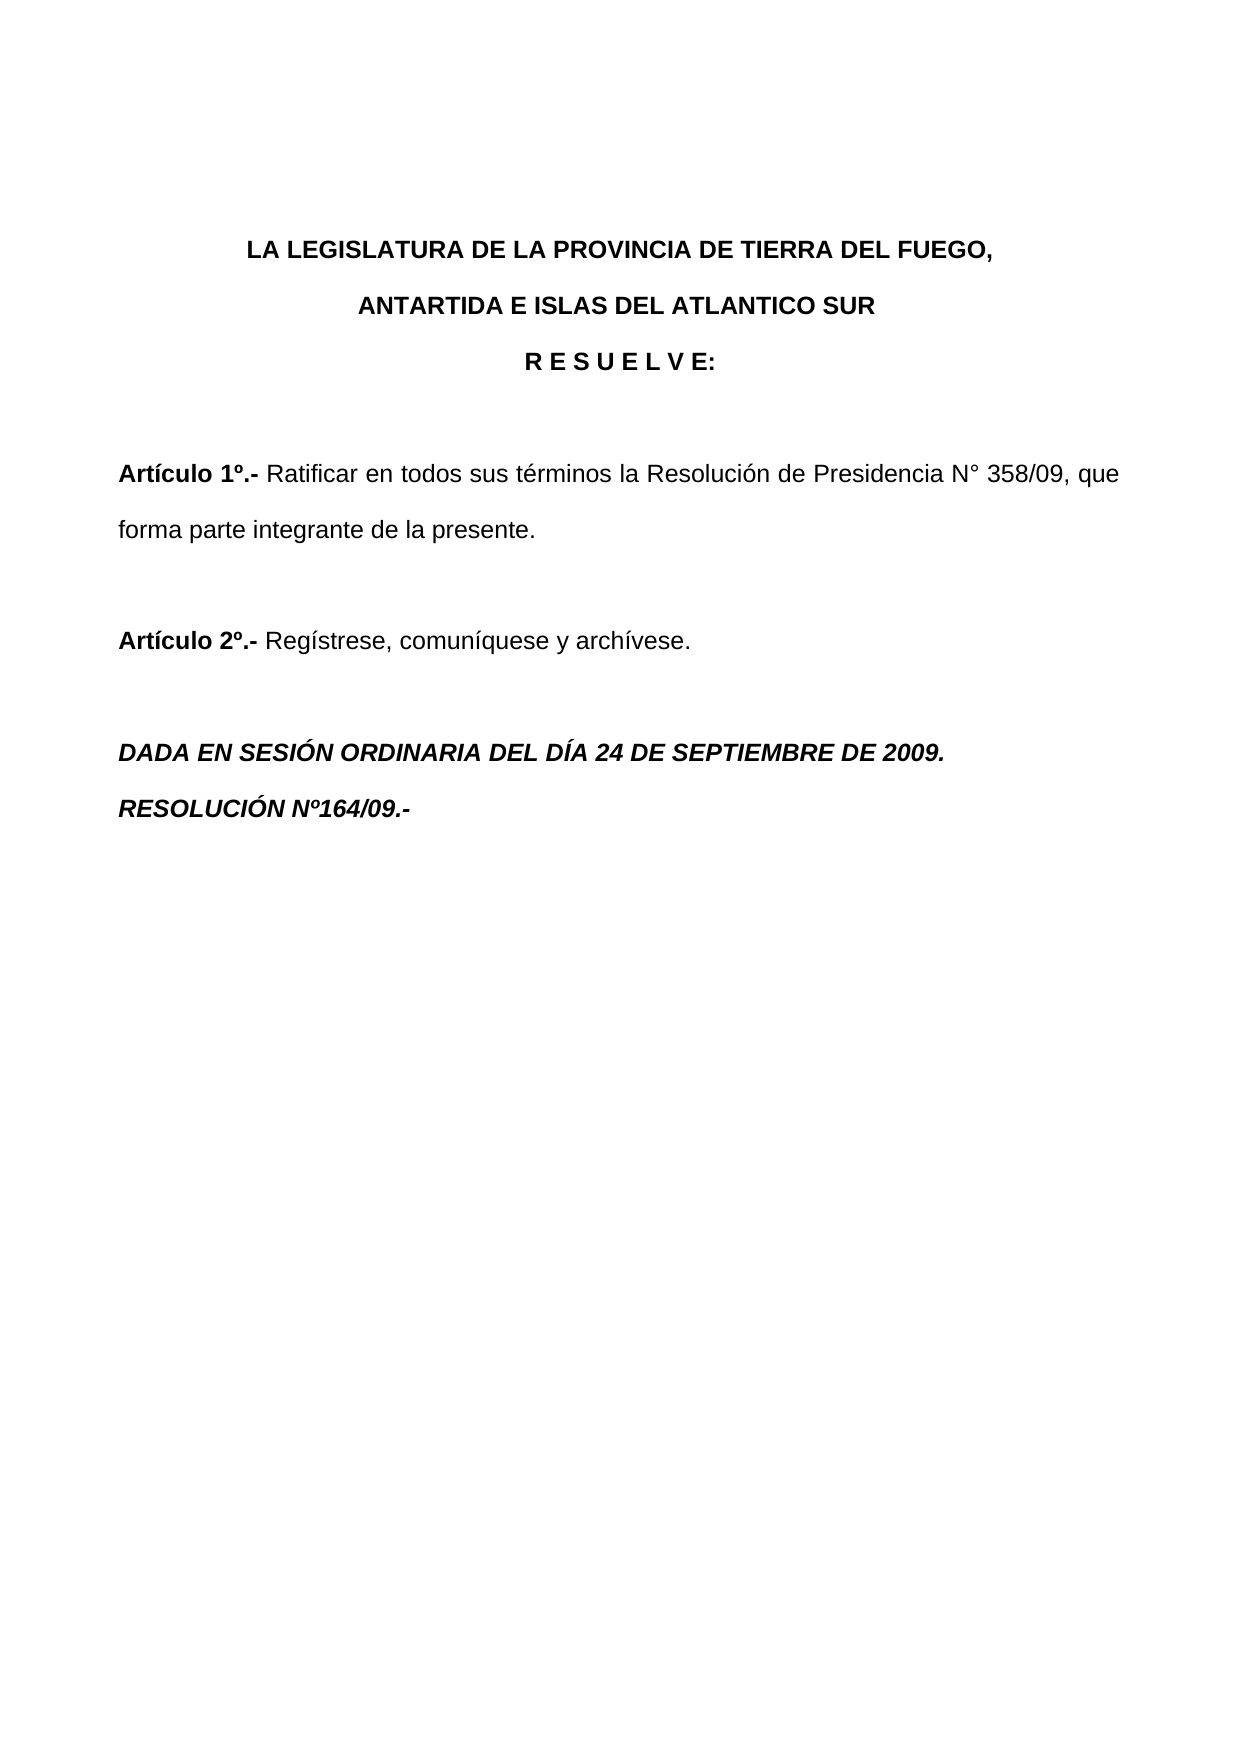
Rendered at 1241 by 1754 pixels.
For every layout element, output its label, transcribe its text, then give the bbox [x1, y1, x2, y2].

text RESOLUCIÓN Nº164/09.- [118, 794, 1122, 822]
text Artículo 1º.- Ratificar en todos sus términos la Resolución de Presidencia N° 358/09, que forma parte integrante de la presente. [118, 459, 1122, 543]
text ANTARTIDA E ISLAS DEL ATLANTICO SUR [118, 292, 1122, 320]
text DADA EN SESIÓN ORDINARIA DEL DÍA 24 DE SEPTIEMBRE DE 2009. [118, 739, 1122, 767]
text Artículo 2º.- Regístrese, comuníquese y archívese. [118, 627, 1122, 655]
text LA LEGISLATURA DE LA PROVINCIA DE TIERRA DEL FUEGO, [118, 236, 1122, 264]
text R E S U E L V E: [118, 348, 1122, 376]
